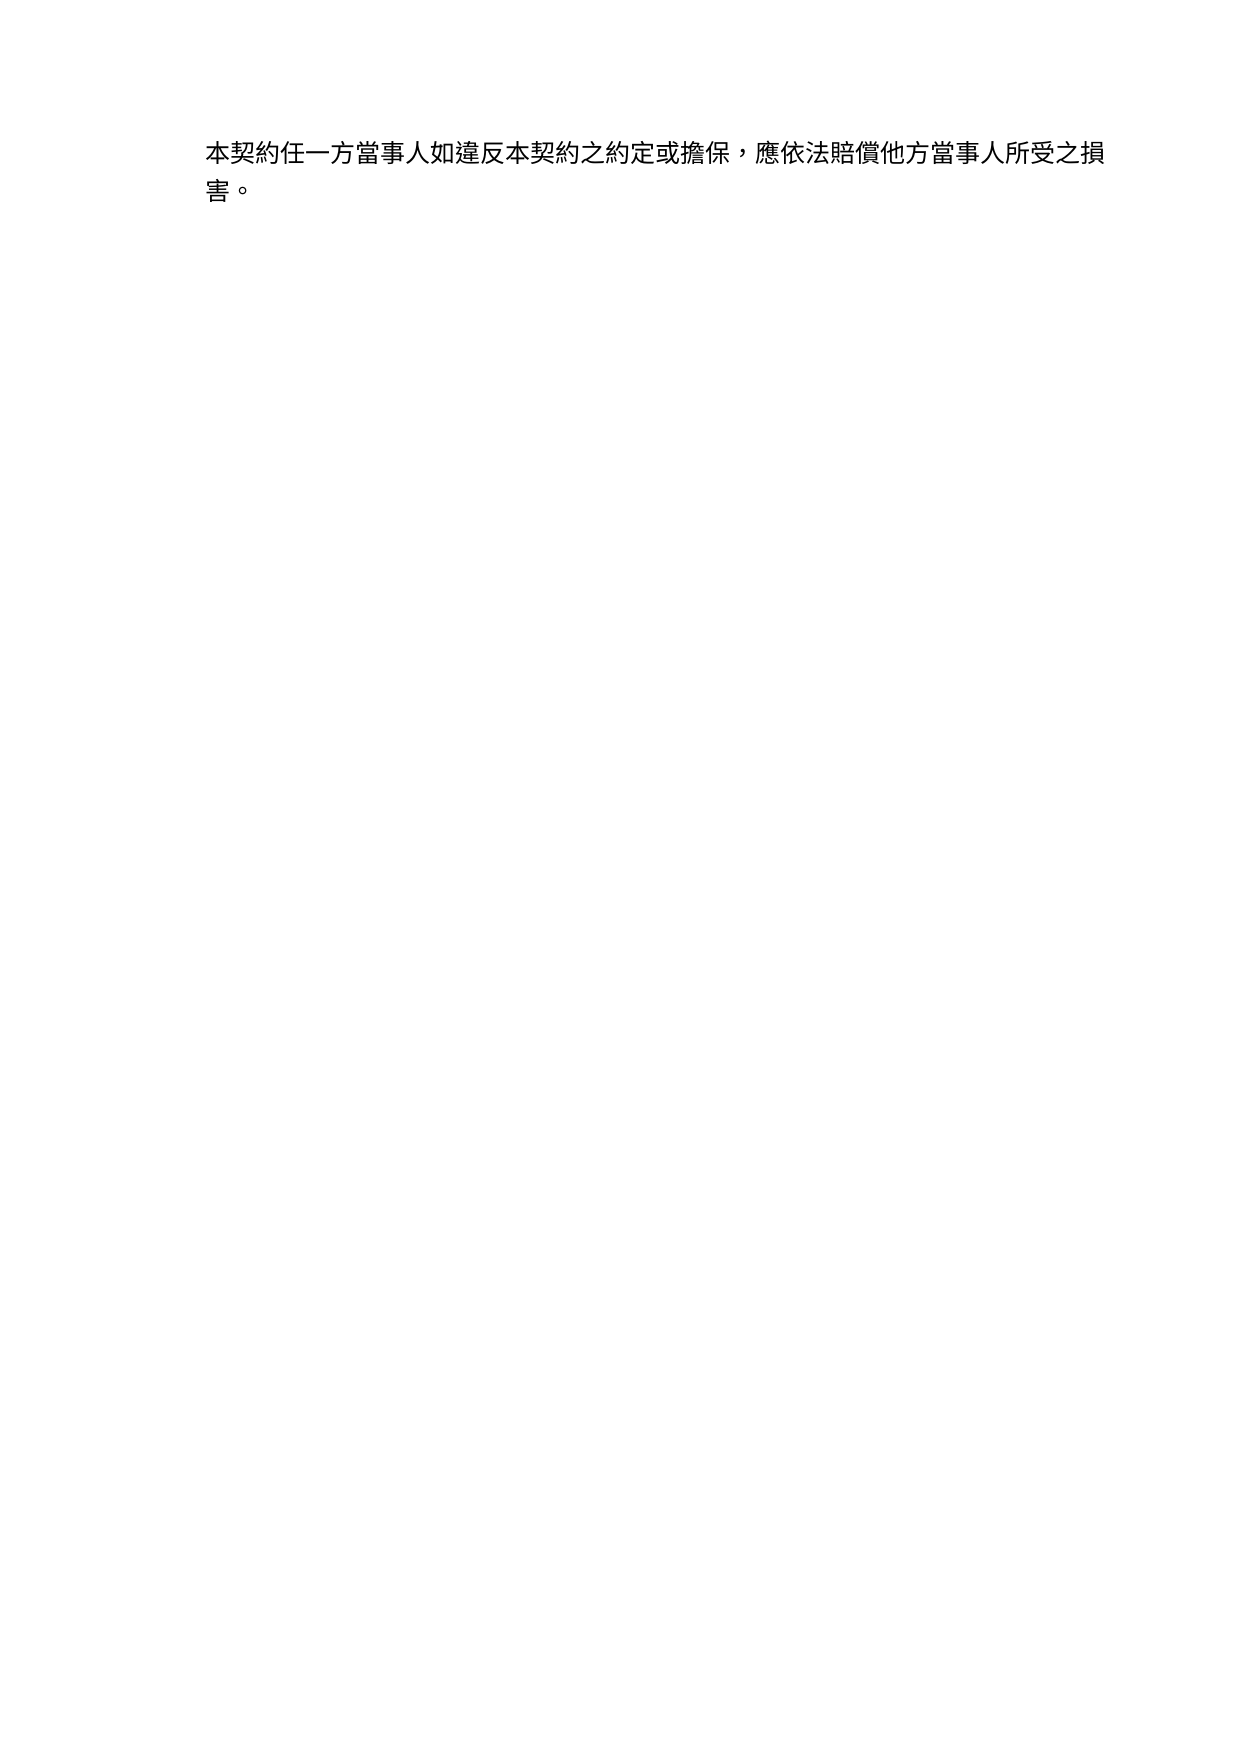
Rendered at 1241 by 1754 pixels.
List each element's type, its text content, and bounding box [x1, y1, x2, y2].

text 本契約任一方當事人如違反本契約之約定或擔保，應依法賠償他方當事人所受之損害。 [205, 127, 1107, 202]
